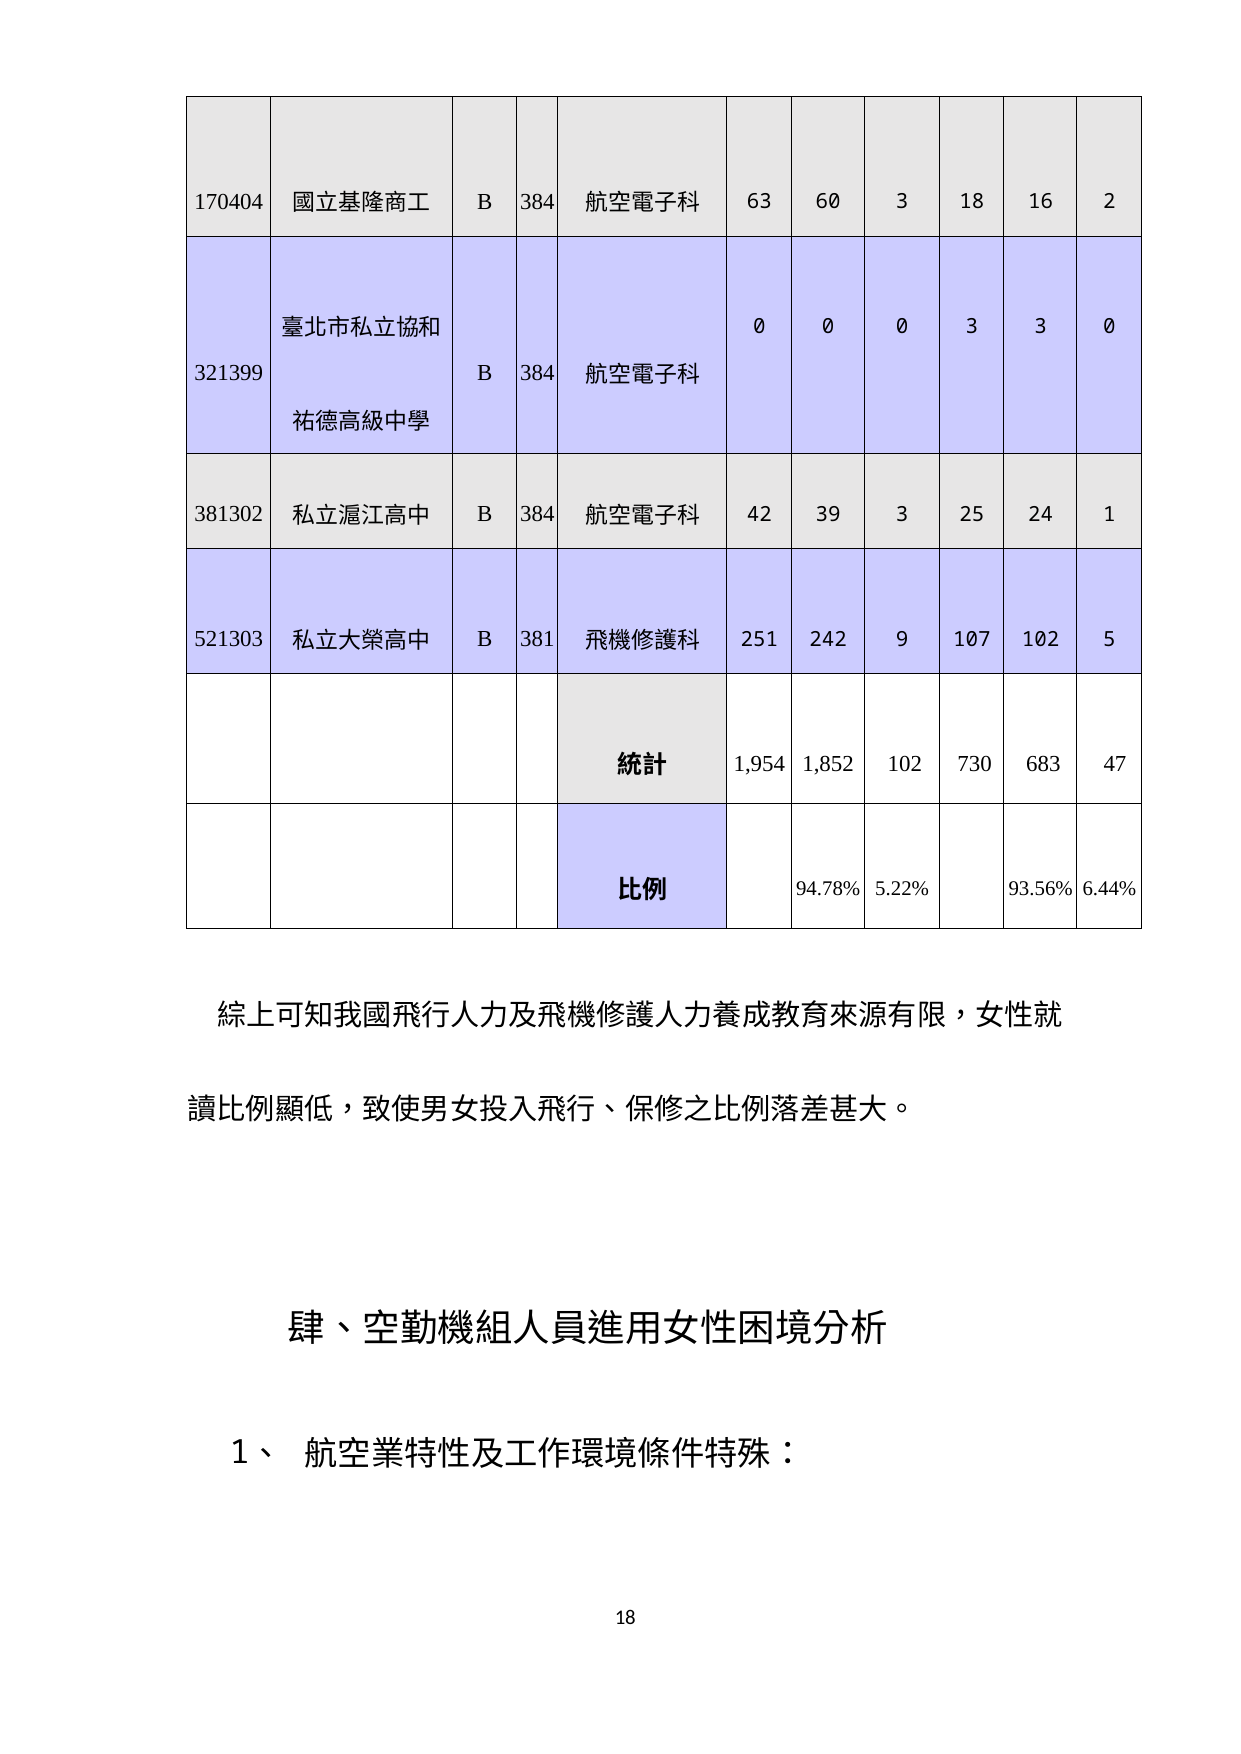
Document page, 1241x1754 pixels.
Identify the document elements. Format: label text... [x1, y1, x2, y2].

table_cell 1,852 [792, 674, 864, 803]
table_cell 170404 [187, 97, 270, 236]
table_cell 384 [517, 237, 557, 453]
table_cell [517, 804, 557, 928]
list 航空業特性及工作環境條件特殊： [229, 1409, 1063, 1471]
table_cell 私立滬江高中 [271, 454, 452, 548]
table_cell 6.44% [1077, 804, 1141, 928]
table_cell [271, 804, 452, 928]
table_cell 5.22% [865, 804, 939, 928]
table_cell 47 [1077, 674, 1141, 803]
table_cell 60 [792, 97, 864, 236]
table_cell [453, 804, 516, 928]
table_cell 1 [1077, 454, 1141, 548]
table_cell 航空電子科 [558, 454, 726, 548]
table_cell 0 [1077, 237, 1141, 453]
table_cell 384 [517, 454, 557, 548]
table_cell 0 [865, 237, 939, 453]
table_cell 24 [1004, 454, 1076, 548]
table_cell 3 [1004, 237, 1076, 453]
table_cell [727, 804, 791, 928]
list 空勤機組人員進用女性困境分析 [287, 1284, 1063, 1346]
table_cell [517, 674, 557, 803]
table_cell 0 [727, 237, 791, 453]
table_cell 39 [792, 454, 864, 548]
table_cell B [453, 237, 516, 453]
table_cell 321399 [187, 237, 270, 453]
table_cell [453, 674, 516, 803]
table_cell 242 [792, 549, 864, 673]
table_cell 521303 [187, 549, 270, 673]
table_cell [271, 674, 452, 803]
table_cell 42 [727, 454, 791, 548]
table_cell [187, 804, 270, 928]
table_cell 航空電子科 [558, 97, 726, 236]
table_cell 94.78% [792, 804, 864, 928]
table_cell 0 [792, 237, 864, 453]
table_cell 102 [865, 674, 939, 803]
table_cell 107 [940, 549, 1003, 673]
table_cell 18 [940, 97, 1003, 236]
table_cell 25 [940, 454, 1003, 548]
table_cell [187, 674, 270, 803]
table_cell 3 [865, 454, 939, 548]
table_cell 93.56% [1004, 804, 1076, 928]
table_cell 730 [940, 674, 1003, 803]
table_cell 3 [865, 97, 939, 236]
table_cell 私立大榮高中 [271, 549, 452, 673]
table_cell 683 [1004, 674, 1076, 803]
table_cell 臺北市私立協和祐德高級中學 [271, 237, 452, 453]
table_cell B [453, 454, 516, 548]
table_cell 102 [1004, 549, 1076, 673]
table_cell 381302 [187, 454, 270, 548]
table_cell 251 [727, 549, 791, 673]
table_cell 1,954 [727, 674, 791, 803]
table_cell B [453, 549, 516, 673]
table_cell 5 [1077, 549, 1141, 673]
table_cell 9 [865, 549, 939, 673]
table_cell 16 [1004, 97, 1076, 236]
table_cell 63 [727, 97, 791, 236]
table_cell 比例 [558, 804, 726, 928]
table_cell 航空電子科 [558, 237, 726, 453]
table_cell B [453, 97, 516, 236]
table_cell 3 [940, 237, 1003, 453]
text 綜上可知我國飛行人力及飛機修護人力養成教育來源有限，女性就讀比例顯低，致使男女投入飛行、保修之比例落差甚大。 [187, 971, 1063, 1127]
table_cell [940, 804, 1003, 928]
table_cell 2 [1077, 97, 1141, 236]
table_cell 飛機修護科 [558, 549, 726, 673]
table_cell 統計 [558, 674, 726, 803]
table_cell 國立基隆商工 [271, 97, 452, 236]
table_cell 384 [517, 97, 557, 236]
table_cell 381 [517, 549, 557, 673]
